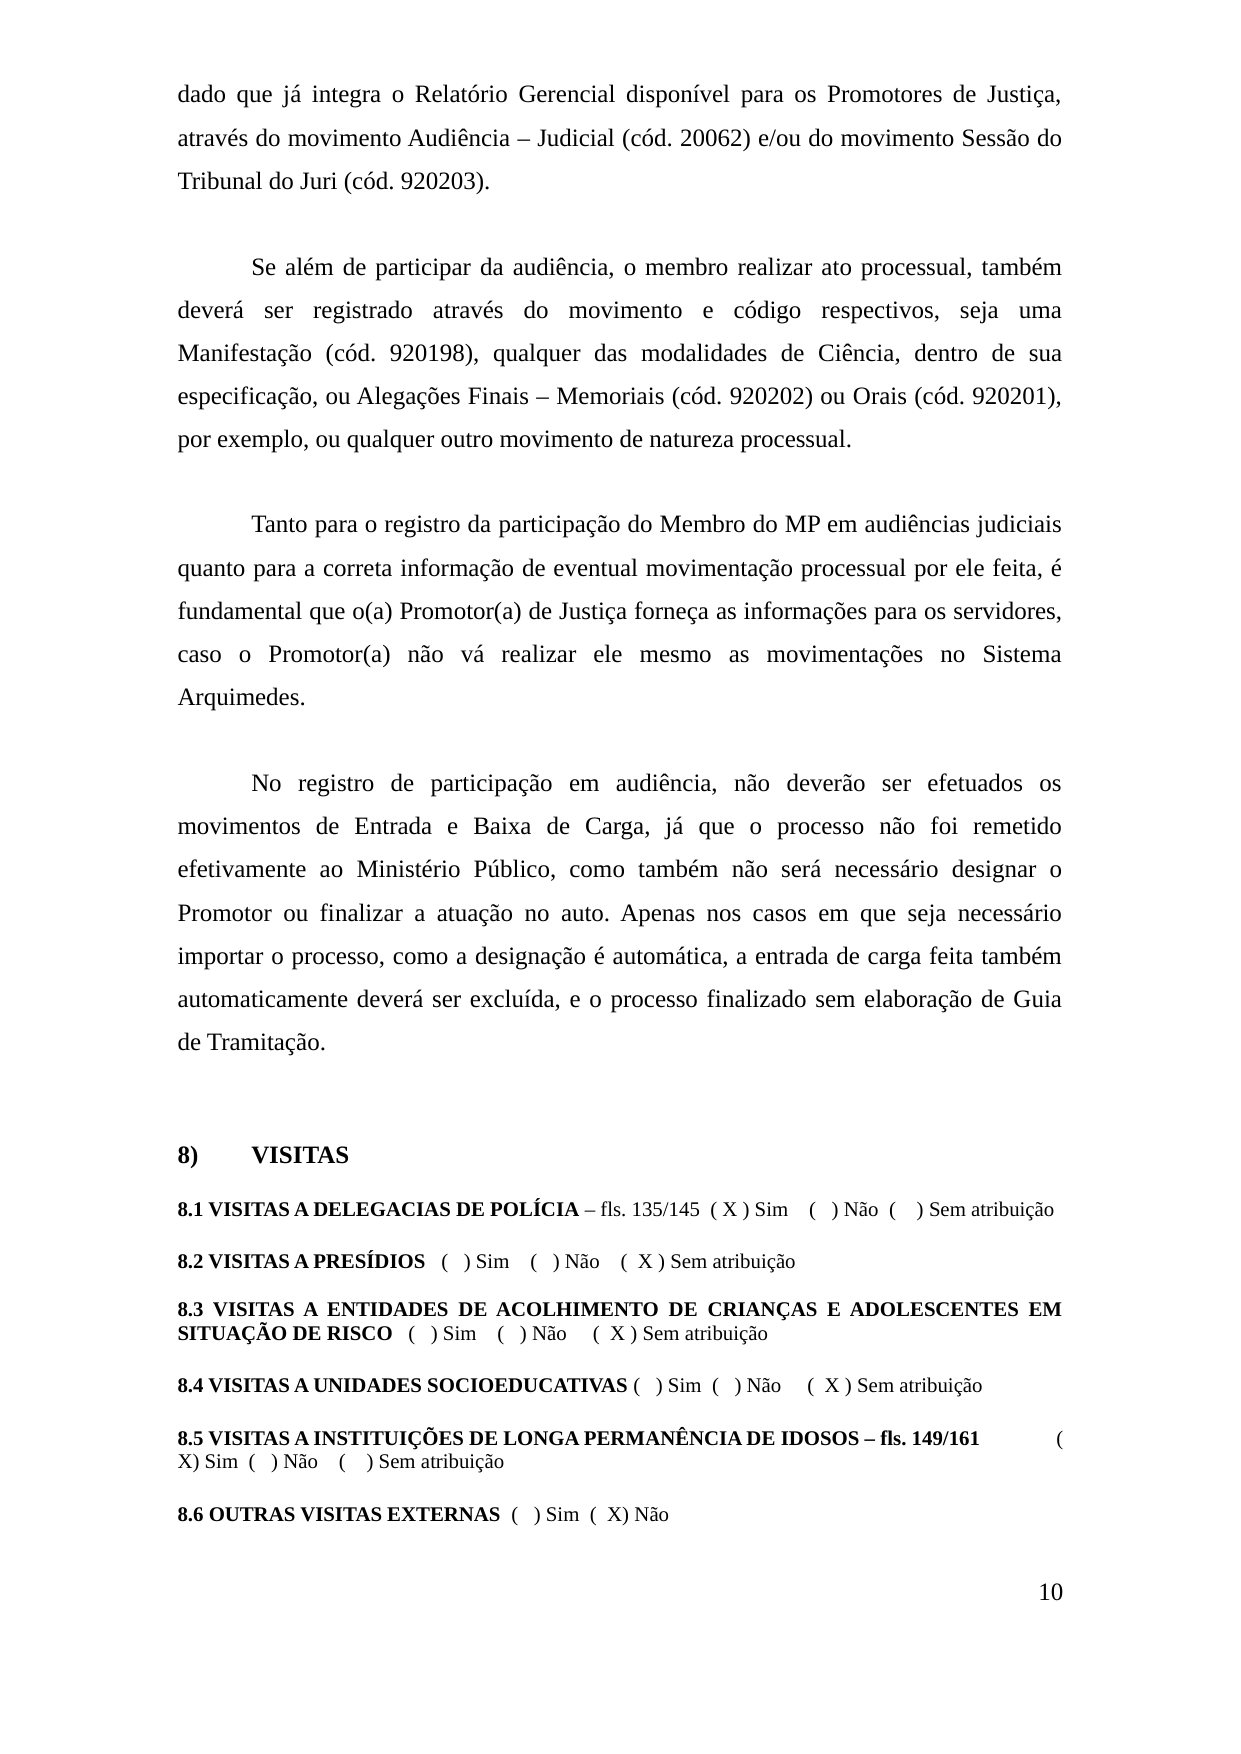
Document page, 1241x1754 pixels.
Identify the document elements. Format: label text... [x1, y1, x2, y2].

text Tanto para o registro da participação do Membro do MP em audiências judiciais quanto para a correta informação de eventual movimentação processual por ele feita, é fundamental que o(a) Promotor(a) de Justiça forneça as informações para os servidores, caso o Promotor(a) não vá realizar ele mesmo as movimentações no Sistema Arquimedes. [177, 509, 1063, 711]
text 8.2 VISITAS A PRESÍDIOS ( ) Sim ( ) Não ( X ) Sem atribuição [177, 1249, 1063, 1273]
text 8.1 VISITAS A DELEGACIAS DE POLÍCIA – fls. 135/145 ( X ) Sim ( ) Não ( ) Sem atribuição [177, 1197, 1063, 1221]
text 8.5 VISITAS A INSTITUIÇÕES DE LONGA PERMANÊNCIA DE IDOSOS – fls. 149/161 ( X) Sim ( ) Não ( ) Sem atribuição [177, 1425, 1063, 1473]
text 8.6 OUTRAS VISITAS EXTERNAS ( ) Sim ( X) Não [177, 1502, 1063, 1526]
text Se além de participar da audiência, o membro realizar ato processual, também deverá ser registrado através do movimento e código respectivos, seja uma Manifestação (cód. 920198), qualquer das modalidades de Ciência, dentro de sua especificação, ou Alegações Finais – Memoriais (cód. 920202) ou Orais (cód. 920201), por exemplo, ou qualquer outro movimento de natureza processual. [177, 252, 1063, 453]
list VISITAS [177, 1140, 1063, 1169]
text dado que já integra o Relatório Gerencial disponível para os Promotores de Justiça, através do movimento Audiência – Judicial (cód. 20062) e/ou do movimento Sessão do Tribunal do Juri (cód. 920203). [177, 79, 1063, 194]
text 8.4 VISITAS A UNIDADES SOCIOEDUCATIVAS ( ) Sim ( ) Não ( X ) Sem atribuição [177, 1373, 1063, 1397]
text No registro de participação em audiência, não deverão ser efetuados os movimentos de Entrada e Baixa de Carga, já que o processo não foi remetido efetivamente ao Ministério Público, como também não será necessário designar o Promotor ou finalizar a atuação no auto. Apenas nos casos em que seja necessário importar o processo, como a designação é automática, a entrada de carga feita também automaticamente deverá ser excluída, e o processo finalizado sem elaboração de Guia de Tramitação. [177, 768, 1063, 1056]
text 8.3 VISITAS A ENTIDADES DE ACOLHIMENTO DE CRIANÇAS E ADOLESCENTES EM SITUAÇÃO DE RISCO ( ) Sim ( ) Não ( X ) Sem atribuição [177, 1297, 1063, 1345]
